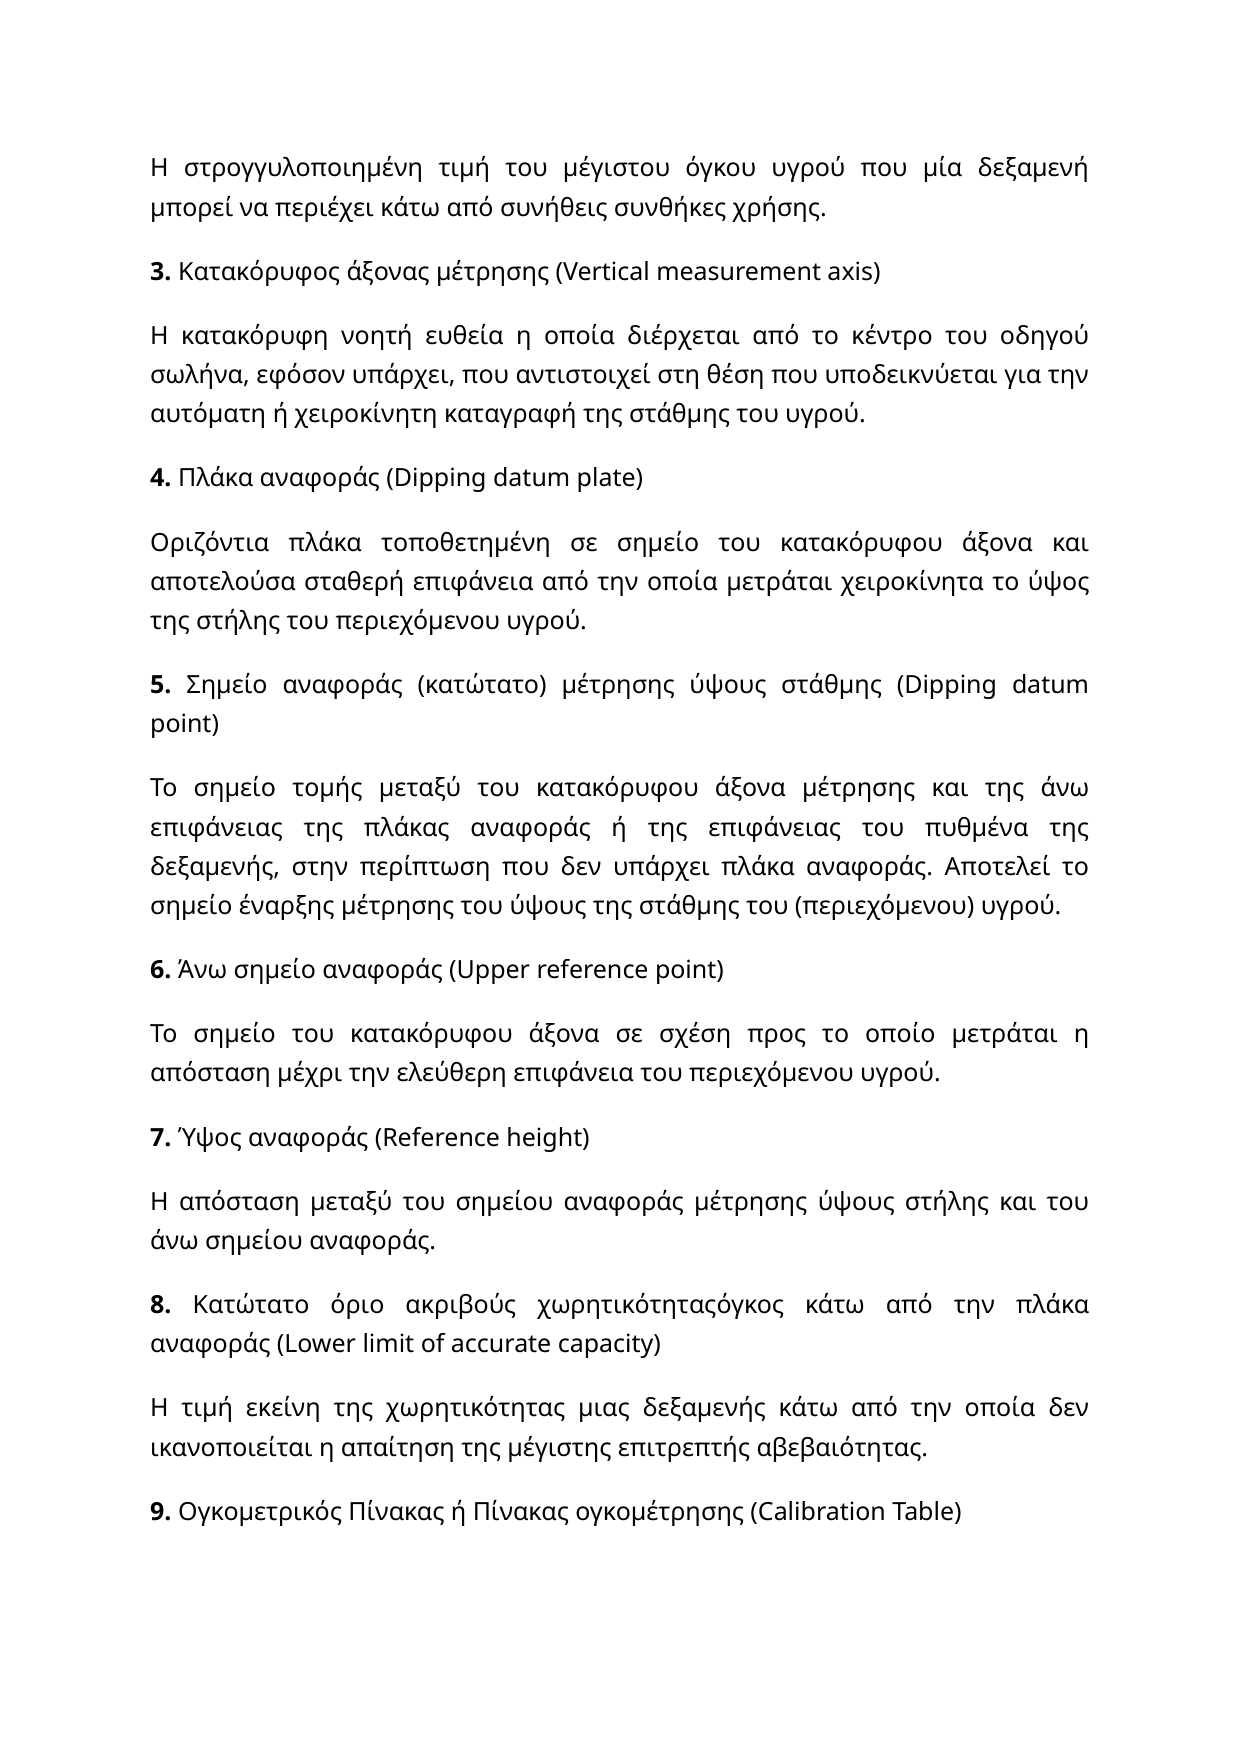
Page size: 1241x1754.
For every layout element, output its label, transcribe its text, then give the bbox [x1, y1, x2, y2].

text 5. Σημείο αναφοράς (κατώτατο) μέτρησης ύψους στάθμης (Dipping datum point) [150, 667, 1090, 740]
text 7. Ύψος αναφοράς (Reference height) [150, 1119, 1090, 1153]
text Η τιμή εκείνη της χωρητικότητας μιας δεξαμενής κάτω από την οποία δεν ικανοποιείται η απαίτηση της μέγιστης επιτρεπτής αβεβαιότητας. [150, 1390, 1090, 1463]
text Οριζόντια πλάκα τοποθετημένη σε σημείο του κατακόρυφου άξονα και αποτελούσα σταθερή επιφάνεια από την οποία μετράται χειροκίνητα το ύψος της στήλης του περιεχόμενου υγρού. [150, 524, 1090, 637]
text Το σημείο του κατακόρυφου άξονα σε σχέση προς το οποίο μετράται η απόσταση μέχρι την ελεύθερη επιφάνεια του περιεχόμενου υγρού. [150, 1016, 1090, 1089]
text Η απόσταση μεταξύ του σημείου αναφοράς μέτρησης ύψους στήλης και του άνω σημείου αναφοράς. [150, 1183, 1090, 1257]
text 3. Κατακόρυφος άξονας μέτρησης (Vertical measurement axis) [150, 253, 1090, 287]
text Το σημείο τομής μεταξύ του κατακόρυφου άξονα μέτρησης και της άνω επιφάνειας της πλάκας αναφοράς ή της επιφάνειας του πυθμένα της δεξαμενής, στην περίπτωση που δεν υπάρχει πλάκα αναφοράς. Αποτελεί το σημείο έναρξης μέτρησης του ύψους της στάθμης του (περιεχόμενου) υγρού. [150, 770, 1090, 922]
text Η στρογγυλοποιημένη τιμή του μέγιστου όγκου υγρού που μία δεξαμενή μπορεί να περιέχει κάτω από συνήθεις συνθήκες χρήσης. [150, 150, 1090, 223]
text 8. Κατώτατο όριο ακριβούς χωρητικότηταςόγκος κάτω από την πλάκα αναφοράς (Lower limit of accurate capacity) [150, 1287, 1090, 1360]
text Η κατακόρυφη νοητή ευθεία η οποία διέρχεται από το κέντρο του οδηγού σωλήνα, εφόσον υπάρχει, που αντιστοιχεί στη θέση που υποδεικνύεται για την αυτόματη ή χειροκίνητη καταγραφή της στάθμης του υγρού. [150, 317, 1090, 430]
text 9. Ογκομετρικός Πίνακας ή Πίνακας ογκομέτρησης (Calibration Table) [150, 1493, 1090, 1527]
text 4. Πλάκα αναφοράς (Dipping datum plate) [150, 460, 1090, 494]
text 6. Άνω σημείο αναφοράς (Upper reference point) [150, 952, 1090, 986]
